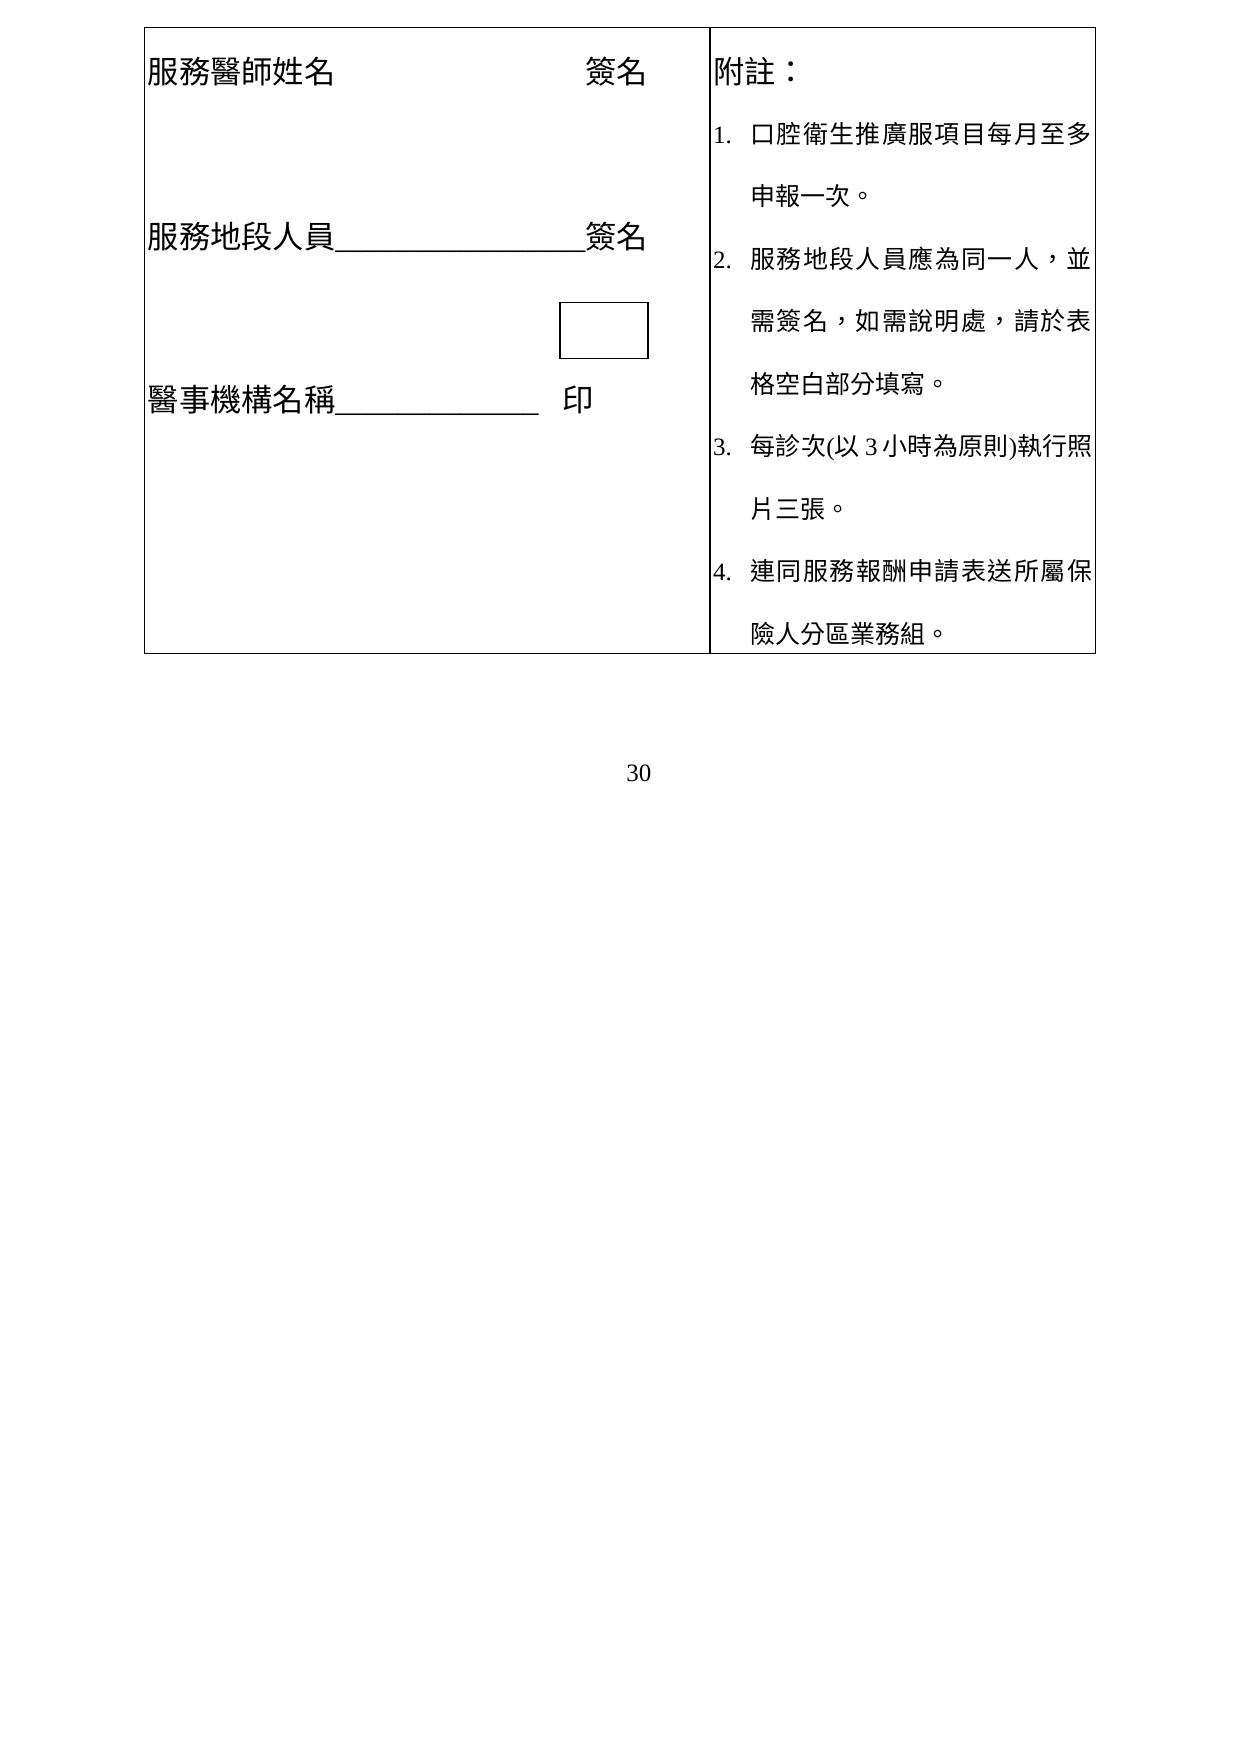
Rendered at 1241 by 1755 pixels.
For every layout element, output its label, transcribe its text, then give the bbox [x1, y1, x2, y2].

table_cell 服務醫師姓名 簽名 服務地段人員________________簽名 醫事機構名稱_____________ 印 [145, 28, 709, 653]
text 30 [609, 758, 668, 787]
table_cell 附註： 口腔衛生推廣服項目每月至多申報一次。 服務地段人員應為同一人，並需簽名，如需說明處，請於表格空白部分填寫。 每診次(以3小時為原則)執行照片三張。 連同服務報酬申請表送所屬保險人分區業務組。 [711, 28, 1095, 653]
